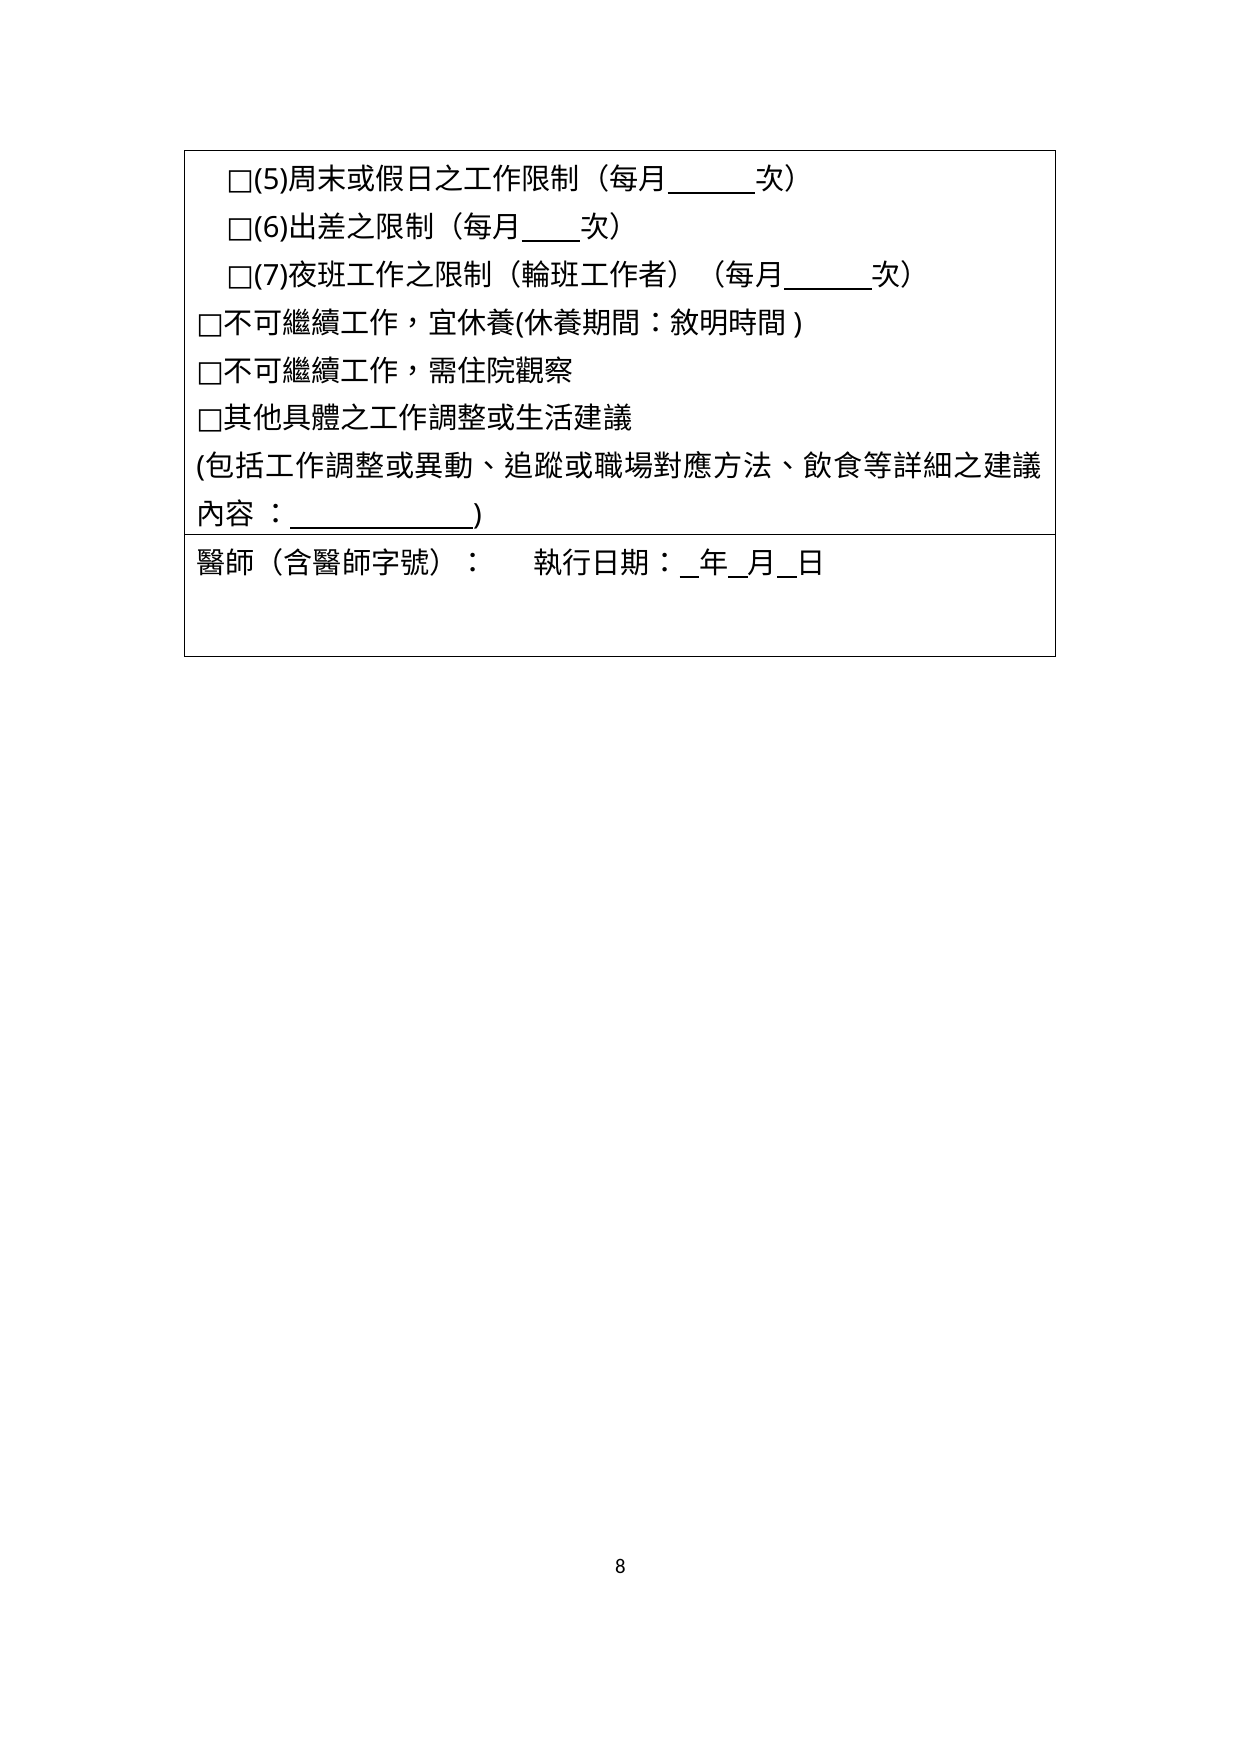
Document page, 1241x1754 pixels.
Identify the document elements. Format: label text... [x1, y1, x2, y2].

table_cell 醫師（含醫師字號）： 執行日期： 年 月 日 [185, 535, 1055, 656]
table_cell □(5)周末或假日之工作限制（每月 次） □(6)出差之限制（每月 次） □(7)夜班工作之限制（輪班工作者）（每月 次） □不可繼續工作，宜休養(休養期間：敘明時間 ) □不可繼續工作，需住院觀察 □其他具體之工作調整或生活建議 (包括工作調整或異動、追蹤或職場對應方法、飲食等詳細之建議內容 ： ) [185, 151, 1055, 534]
